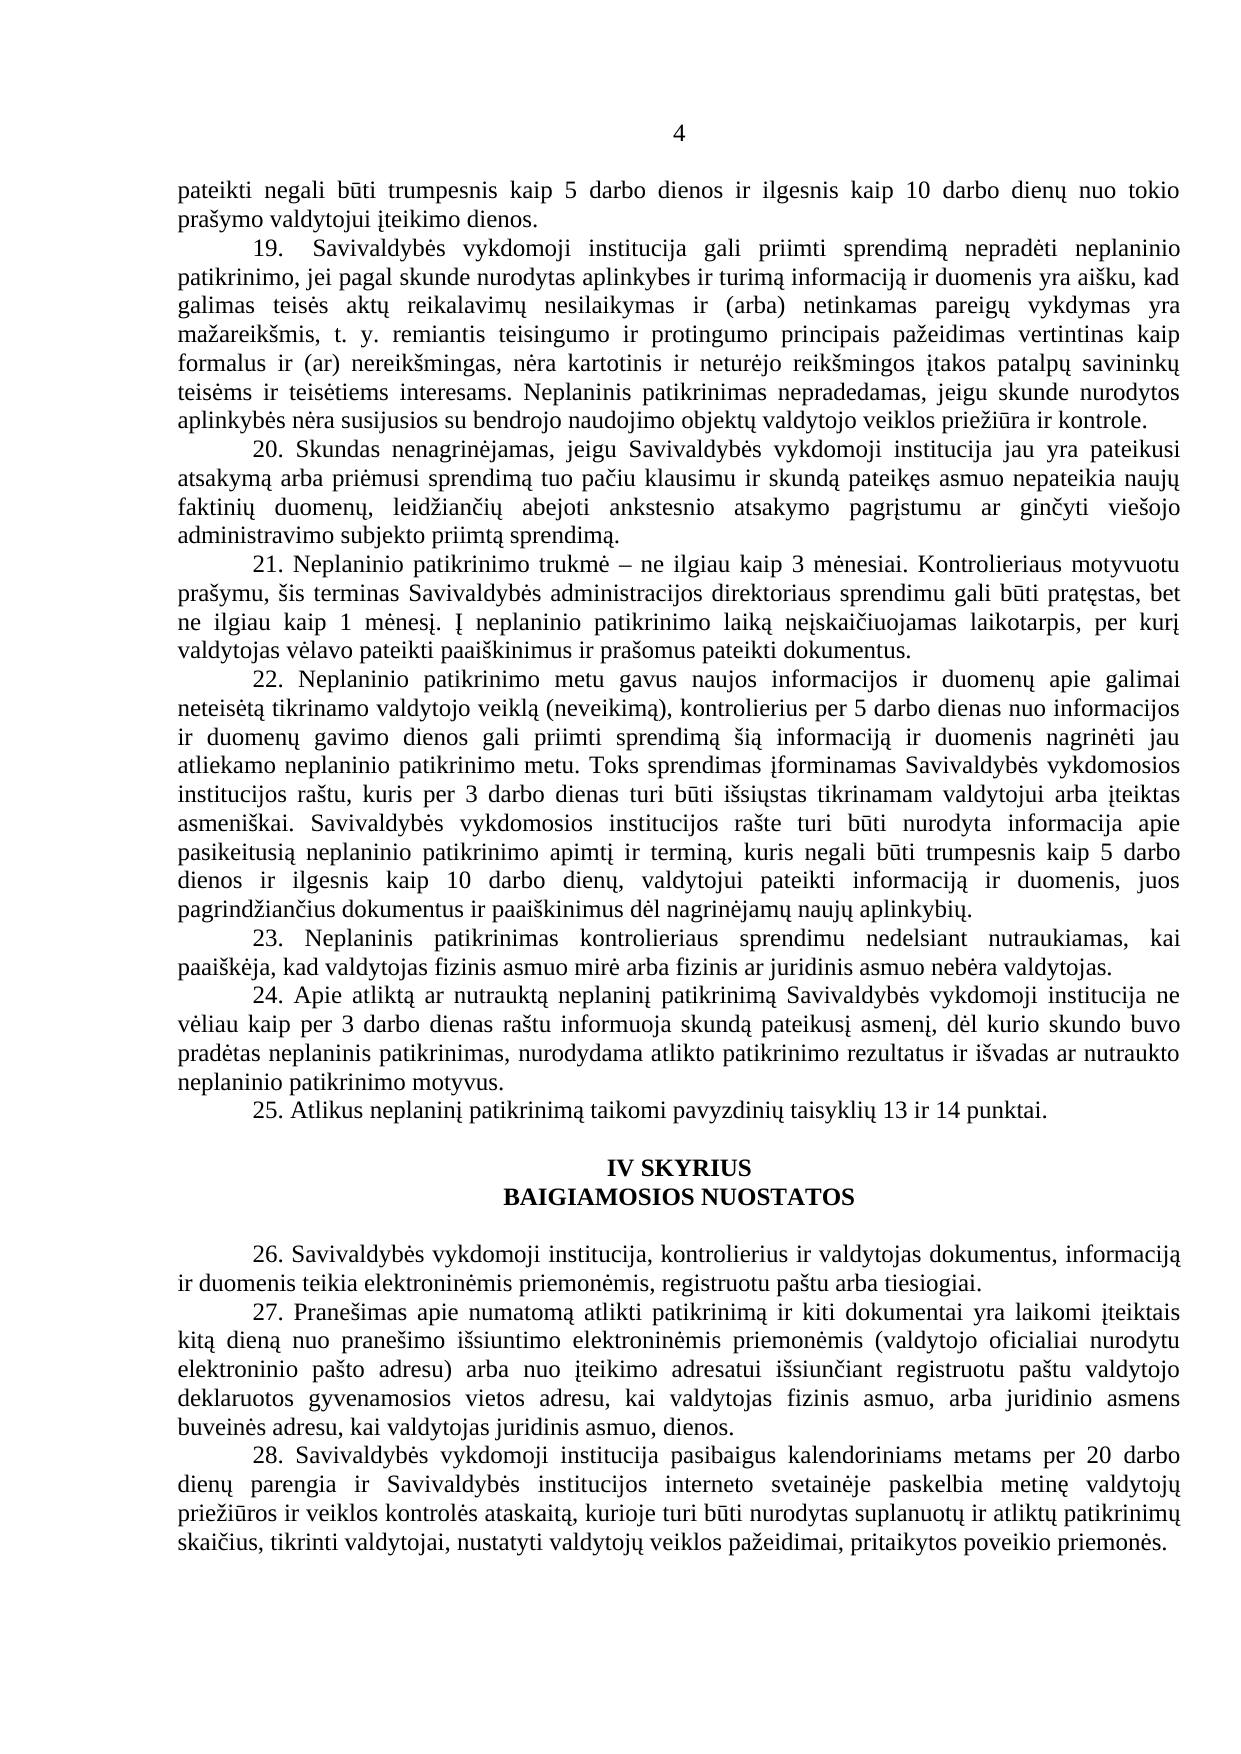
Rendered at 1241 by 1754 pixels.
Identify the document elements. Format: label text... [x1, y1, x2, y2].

text 21. Neplaninio patikrinimo trukmė – ne ilgiau kaip 3 mėnesiai. Kontrolieriaus motyvuotu prašymu, šis terminas Savivaldybės administracijos direktoriaus sprendimu gali būti pratęstas, bet ne ilgiau kaip 1 mėnesį. Į neplaninio patikrinimo laiką neįskaičiuojamas laikotarpis, per kurį valdytojas vėlavo pateikti paaiškinimus ir prašomus pateikti dokumentus. [177, 549, 1181, 664]
text 20. Skundas nenagrinėjamas, jeigu Savivaldybės vykdomoji institucija jau yra pateikusi atsakymą arba priėmusi sprendimą tuo pačiu klausimu ir skundą pateikęs asmuo nepateikia naujų faktinių duomenų, leidžiančių abejoti ankstesnio atsakymo pagrįstumu ar ginčyti viešojo administravimo subjekto priimtą sprendimą. [177, 434, 1181, 549]
text BAIGIAMOSIOS NUOSTATOS [177, 1182, 1181, 1211]
text 28. Savivaldybės vykdomoji institucija pasibaigus kalendoriniams metams per 20 darbo dienų parengia ir Savivaldybės institucijos interneto svetainėje paskelbia metinę valdytojų priežiūros ir veiklos kontrolės ataskaitą, kurioje turi būti nurodytas suplanuotų ir atliktų patikrinimų skaičius, tikrinti valdytojai, nustatyti valdytojų veiklos pažeidimai, pritaikytos poveikio priemonės. [177, 1441, 1181, 1556]
text 23. Neplaninis patikrinimas kontrolieriaus sprendimu nedelsiant nutraukiamas, kai paaiškėja, kad valdytojas fizinis asmuo mirė arba fizinis ar juridinis asmuo nebėra valdytojas. [177, 923, 1181, 981]
text pateikti negali būti trumpesnis kaip 5 darbo dienos ir ilgesnis kaip 10 darbo dienų nuo tokio prašymo valdytojui įteikimo dienos. [177, 176, 1181, 233]
text 25. Atlikus neplaninį patikrinimą taikomi pavyzdinių taisyklių 13 ir 14 punktai. [177, 1096, 1181, 1124]
text 26. Savivaldybės vykdomoji institucija, kontrolierius ir valdytojas dokumentus, informaciją ir duomenis teikia elektroninėmis priemonėmis, registruotu paštu arba tiesiogiai. [177, 1239, 1181, 1297]
text 27. Pranešimas apie numatomą atlikti patikrinimą ir kiti dokumentai yra laikomi įteiktais kitą dieną nuo pranešimo išsiuntimo elektroninėmis priemonėmis (valdytojo oficialiai nurodytu elektroninio pašto adresu) arba nuo įteikimo adresatui išsiunčiant registruotu paštu valdytojo deklaruotos gyvenamosios vietos adresu, kai valdytojas fizinis asmuo, arba juridinio asmens buveinės adresu, kai valdytojas juridinis asmuo, dienos. [177, 1297, 1181, 1441]
text 22. Neplaninio patikrinimo metu gavus naujos informacijos ir duomenų apie galimai neteisėtą tikrinamo valdytojo veiklą (neveikimą), kontrolierius per 5 darbo dienas nuo informacijos ir duomenų gavimo dienos gali priimti sprendimą šią informaciją ir duomenis nagrinėti jau atliekamo neplaninio patikrinimo metu. Toks sprendimas įforminamas Savivaldybės vykdomosios institucijos raštu, kuris per 3 darbo dienas turi būti išsiųstas tikrinamam valdytojui arba įteiktas asmeniškai. Savivaldybės vykdomosios institucijos rašte turi būti nurodyta informacija apie pasikeitusią neplaninio patikrinimo apimtį ir terminą, kuris negali būti trumpesnis kaip 5 darbo dienos ir ilgesnis kaip 10 darbo dienų, valdytojui pateikti informaciją ir duomenis, juos pagrindžiančius dokumentus ir paaiškinimus dėl nagrinėjamų naujų aplinkybių. [177, 664, 1181, 923]
text IV SKYRIUS [177, 1153, 1181, 1182]
text 24. Apie atliktą ar nutrauktą neplaninį patikrinimą Savivaldybės vykdomoji institucija ne vėliau kaip per 3 darbo dienas raštu informuoja skundą pateikusį asmenį, dėl kurio skundo buvo pradėtas neplaninis patikrinimas, nurodydama atlikto patikrinimo rezultatus ir išvadas ar nutraukto neplaninio patikrinimo motyvus. [177, 981, 1181, 1096]
text 19. Savivaldybės vykdomoji institucija gali priimti sprendimą nepradėti neplaninio patikrinimo, jei pagal skunde nurodytas aplinkybes ir turimą informaciją ir duomenis yra aišku, kad galimas teisės aktų reikalavimų nesilaikymas ir (arba) netinkamas pareigų vykdymas yra mažareikšmis, t. y. remiantis teisingumo ir protingumo principais pažeidimas vertintinas kaip formalus ir (ar) nereikšmingas, nėra kartotinis ir neturėjo reikšmingos įtakos patalpų savininkų teisėms ir teisėtiems interesams. Neplaninis patikrinimas nepradedamas, jeigu skunde nurodytos aplinkybės nėra susijusios su bendrojo naudojimo objektų valdytojo veiklos priežiūra ir kontrole. [177, 233, 1181, 434]
